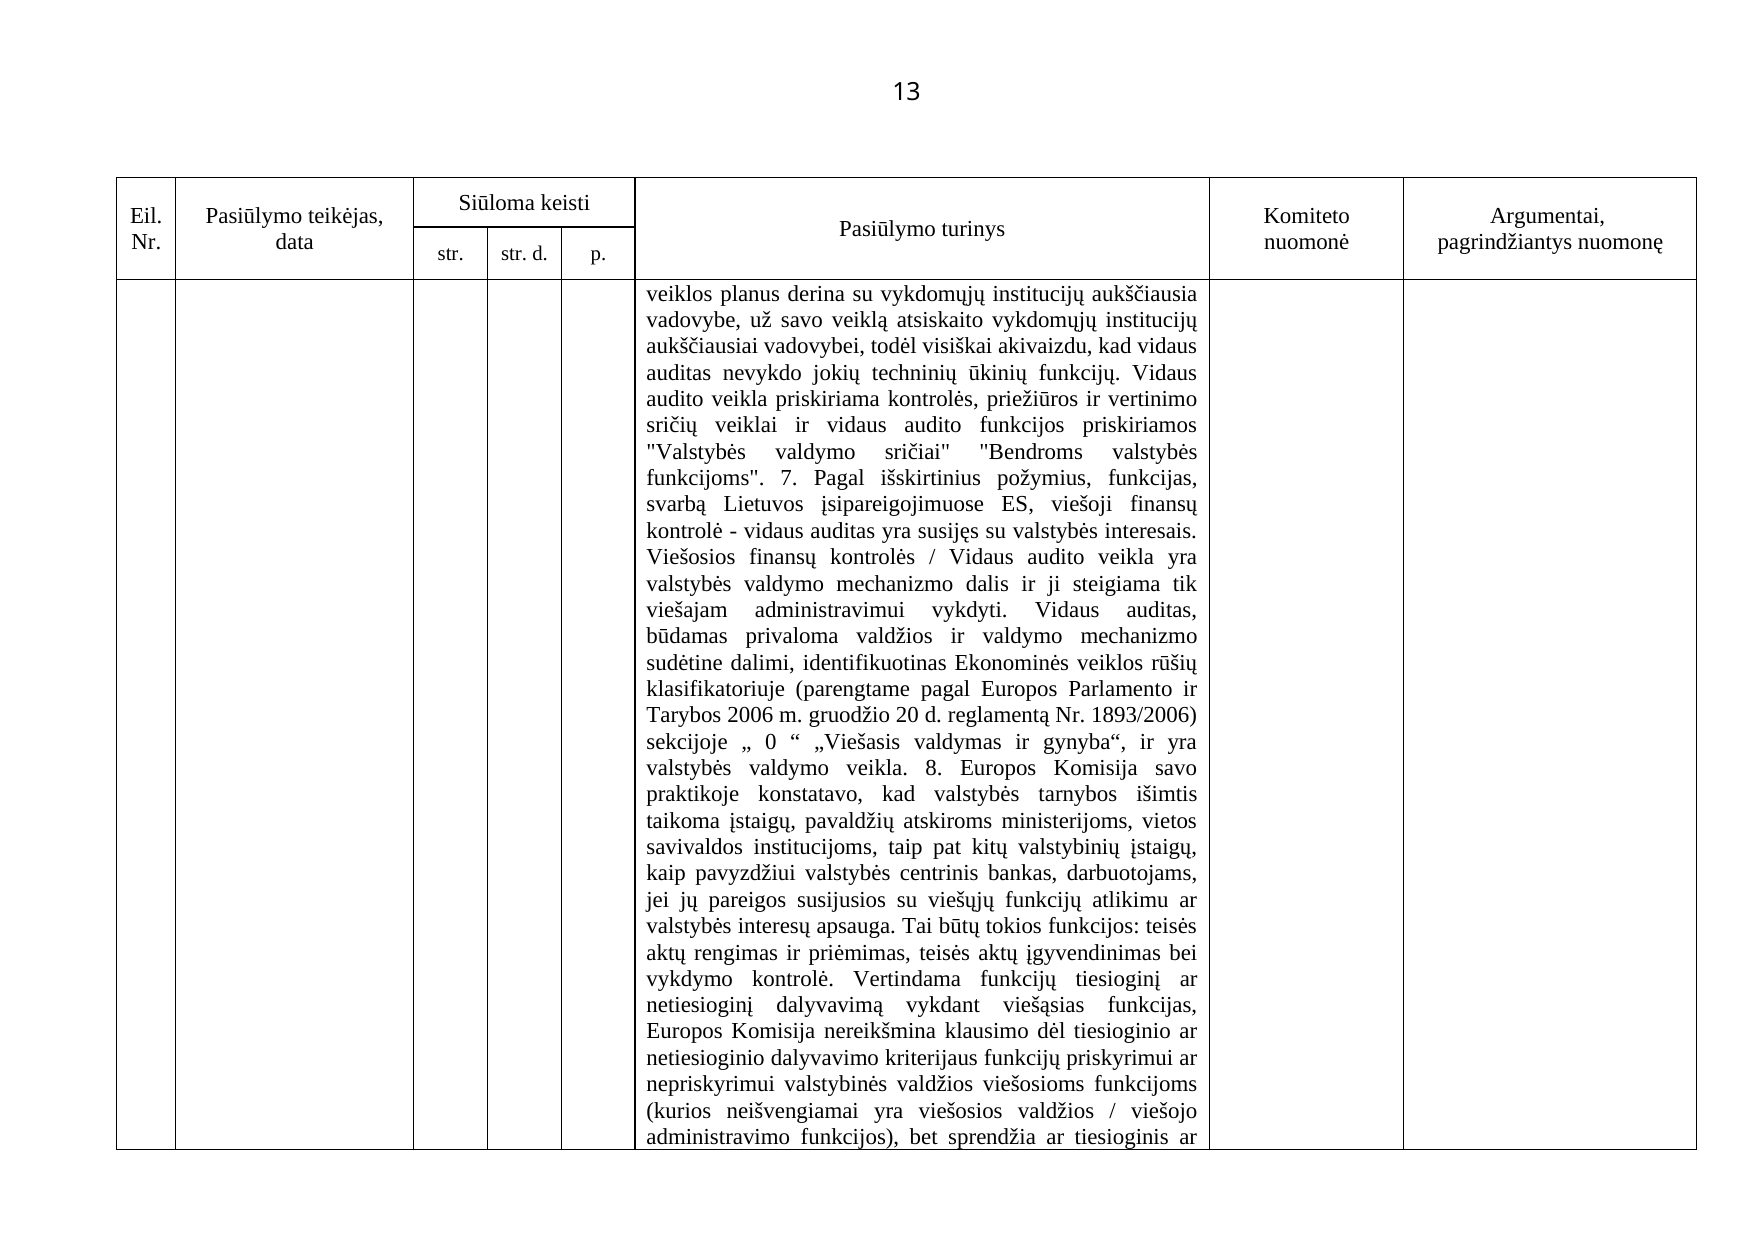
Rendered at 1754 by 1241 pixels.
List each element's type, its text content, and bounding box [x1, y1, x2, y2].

table_cell [1210, 280, 1403, 1149]
table_cell [488, 280, 561, 1149]
table_cell [117, 280, 175, 1149]
table_cell str. [414, 228, 487, 279]
table_cell [176, 280, 413, 1149]
table_header Argumentai, pagrindžiantys nuomonę [1404, 178, 1696, 279]
table_header Pasiūlymo turinys [636, 178, 1209, 279]
table_cell str. d. [488, 228, 561, 279]
table_cell veiklos planus derina su vykdomųjų institucijų aukščiausia vadovybe, už savo veiklą atsiskaito vykdomųjų institucijų aukščiausiai vadovybei, todėl visiškai akivaizdu, kad vidaus auditas nevykdo jokių techninių ūkinių funkcijų. Vidaus audito veikla priskiriama kontrolės, priežiūros ir vertinimo sričių veiklai ir vidaus audito funkcijos priskiriamos "Valstybės valdymo sričiai" "Bendroms valstybės funkcijoms". 7. Pagal išskirtinius požymius, funkcijas, svarbą Lietuvos įsipareigojimuose ES, viešoji finansų kontrolė - vidaus auditas yra susijęs su valstybės interesais. Viešosios finansų kontrolės / Vidaus audito veikla yra valstybės valdymo mechanizmo dalis ir ji steigiama tik viešajam administravimui vykdyti. Vidaus auditas, būdamas privaloma valdžios ir valdymo mechanizmo sudėtine dalimi, identifikuotinas Ekonominės veiklos rūšių klasifikatoriuje (parengtame pagal Europos Parlamento ir Tarybos 2006 m. gruodžio 20 d. reglamentą Nr. 1893/2006) sekcijoje „ 0 “ „Viešasis valdymas ir gynyba“, ir yra valstybės valdymo veikla. 8. Europos Komisija savo praktikoje konstatavo, kad valstybės tarnybos išimtis taikoma įstaigų, pavaldžių atskiroms ministerijoms, vietos savivaldos institucijoms, taip pat kitų valstybinių įstaigų, kaip pavyzdžiui valstybės centrinis bankas, darbuotojams, jei jų pareigos susijusios su viešųjų funkcijų atlikimu ar valstybės interesų apsauga. Tai būtų tokios funkcijos: teisės aktų rengimas ir priėmimas, teisės aktų įgyvendinimas bei vykdymo kontrolė. Vertindama funkcijų tiesioginį ar netiesioginį dalyvavimą vykdant viešąsias funkcijas, Europos Komisija nereikšmina klausimo dėl tiesioginio ar netiesioginio dalyvavimo kriterijaus funkcijų priskyrimui ar nepriskyrimui valstybinės valdžios viešosioms funkcijoms (kurios neišvengiamai yra viešosios valdžios / viešojo administravimo funkcijos), bet sprendžia ar tiesioginis ar [636, 280, 1209, 1149]
table_header Pasiūlymo teikėjas, data [176, 178, 413, 279]
table_header Komiteto nuomonė [1210, 178, 1403, 279]
table_cell [414, 280, 487, 1149]
table_header Eil. Nr. [117, 178, 175, 279]
table_cell [562, 280, 634, 1149]
table_header Siūloma keisti [414, 178, 634, 226]
table_cell p. [562, 228, 634, 279]
table_cell [1404, 280, 1696, 1149]
